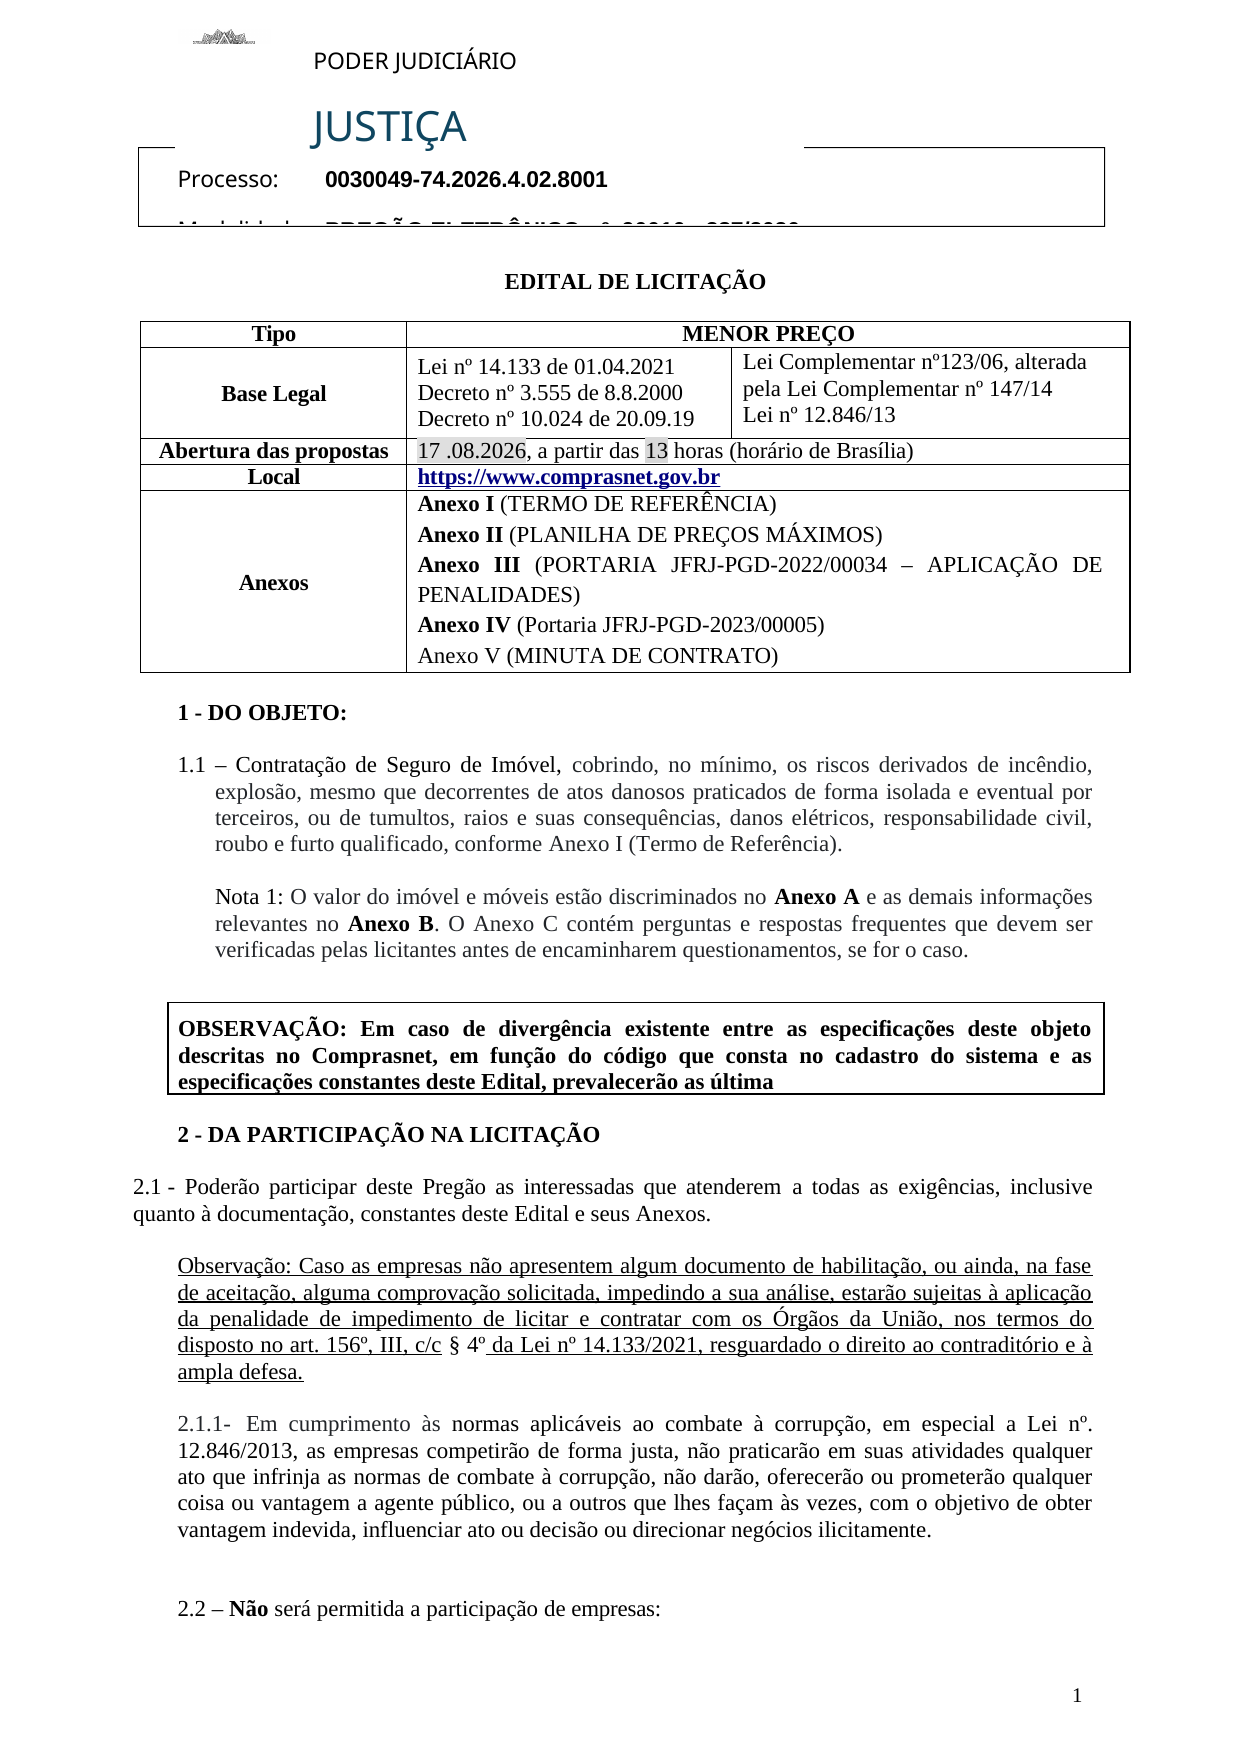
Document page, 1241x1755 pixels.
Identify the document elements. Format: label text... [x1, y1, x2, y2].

table_cell Abertura das propostas [141, 439, 406, 464]
text Observação: Caso as empresas não apresentem algum documento de habilitação, ou ainda, na fase de aceitação, alguma comprovação solicitada, impedindo a sua análise, estarão sujeitas à aplicação da penalidade de impedimento de licitar e contratar com os Órgãos da União, nos termos do [177, 1252, 1094, 1328]
table_cell Lei Complementar nº123/06, alterada pela Lei Complementar nº 147/14 Lei nº 12.846/13 [732, 348, 1129, 437]
table_cell https://www.comprasnet.gov.br [407, 465, 1129, 490]
list - DO OBJETO: [177, 699, 1137, 726]
table_cell Local [141, 465, 406, 490]
subtitle EDITAL DE LICITAÇÃO [139, 268, 1131, 294]
table_header MENOR PREÇO [407, 322, 1129, 347]
table_cell Anexos [141, 491, 406, 672]
table_cell Base Legal [141, 348, 406, 437]
list – Não será permitida a participação de empresas: [177, 1595, 1137, 1621]
table_cell Lei nº 14.133 de 01.04.2021 Decreto nº 3.555 de 8.8.2000 Decreto nº 10.024 de 20.09.19 [407, 348, 731, 437]
table_cell 17 .08.2026, a partir das 13 horas (horário de Brasília) [407, 439, 1129, 464]
list - DA PARTICIPAÇÃO NA LICITAÇÃO [177, 1121, 1137, 1147]
list – Contratação de Seguro de Imóvel, cobrindo, no mínimo, os riscos derivados de incêndio, explosão, mesmo que decorrentes de atos danosos praticados de forma isolada e eventual por terceiros, ou de tumultos, raios e suas consequências, danos elétricos, responsabilidade civil, roubo e furto qualificado, conforme Anexo I (Termo de Referência). [177, 751, 1094, 857]
text OBSERVAÇÃO: Em caso de divergência existente entre as especificações deste objeto descritas no Comprasnet, em função do código que consta no cadastro do sistema e as especificações constantes deste Edital, prevalecerão as última [178, 1016, 1093, 1093]
text 2.1.1- Em cumprimento às normas aplicáveis ao combate à corrupção, em especial a Lei nº. 12.846/2013, as empresas competirão de forma justa, não praticarão em suas atividades qualquer ato que infrinja as normas de combate à corrupção, não darão, oferecerão ou prometerão qualquer coisa ou vantagem a agente público, ou a outros que lhes façam às vezes, com o objetivo de obter vantagem indevida, influenciar ato ou decisão ou direcionar negócios ilicitamente. [177, 1410, 1094, 1542]
text disposto no art. 156º, III, c/c § 4º da Lei nº 14.133/2021, resguardado o direito ao contraditório e à ampla defesa. [177, 1329, 1094, 1384]
list - Poderão participar deste Pregão as interessadas que atenderem a todas as exigências, inclusive quanto à documentação, constantes deste Edital e seus Anexos. [133, 1173, 1093, 1226]
table_cell Anexo I (TERMO DE REFERÊNCIA) Anexo II (PLANILHA DE PREÇOS MÁXIMOS) Anexo III (PORTARIA JFRJ-PGD-2022/00034 – APLICAÇÃO DE PENALIDADES) Anexo IV (Portaria JFRJ-PGD-2023/00005) Anexo V (MINUTA DE CONTRATO) [407, 491, 1129, 672]
table_header Tipo [141, 322, 406, 347]
text Nota 1: O valor do imóvel e móveis estão discriminados no Anexo A e as demais informações relevantes no Anexo B. O Anexo C contém perguntas e respostas frequentes que devem ser verificadas pelas licitantes antes de encaminharem questionamentos, se for o caso. [215, 883, 1093, 962]
